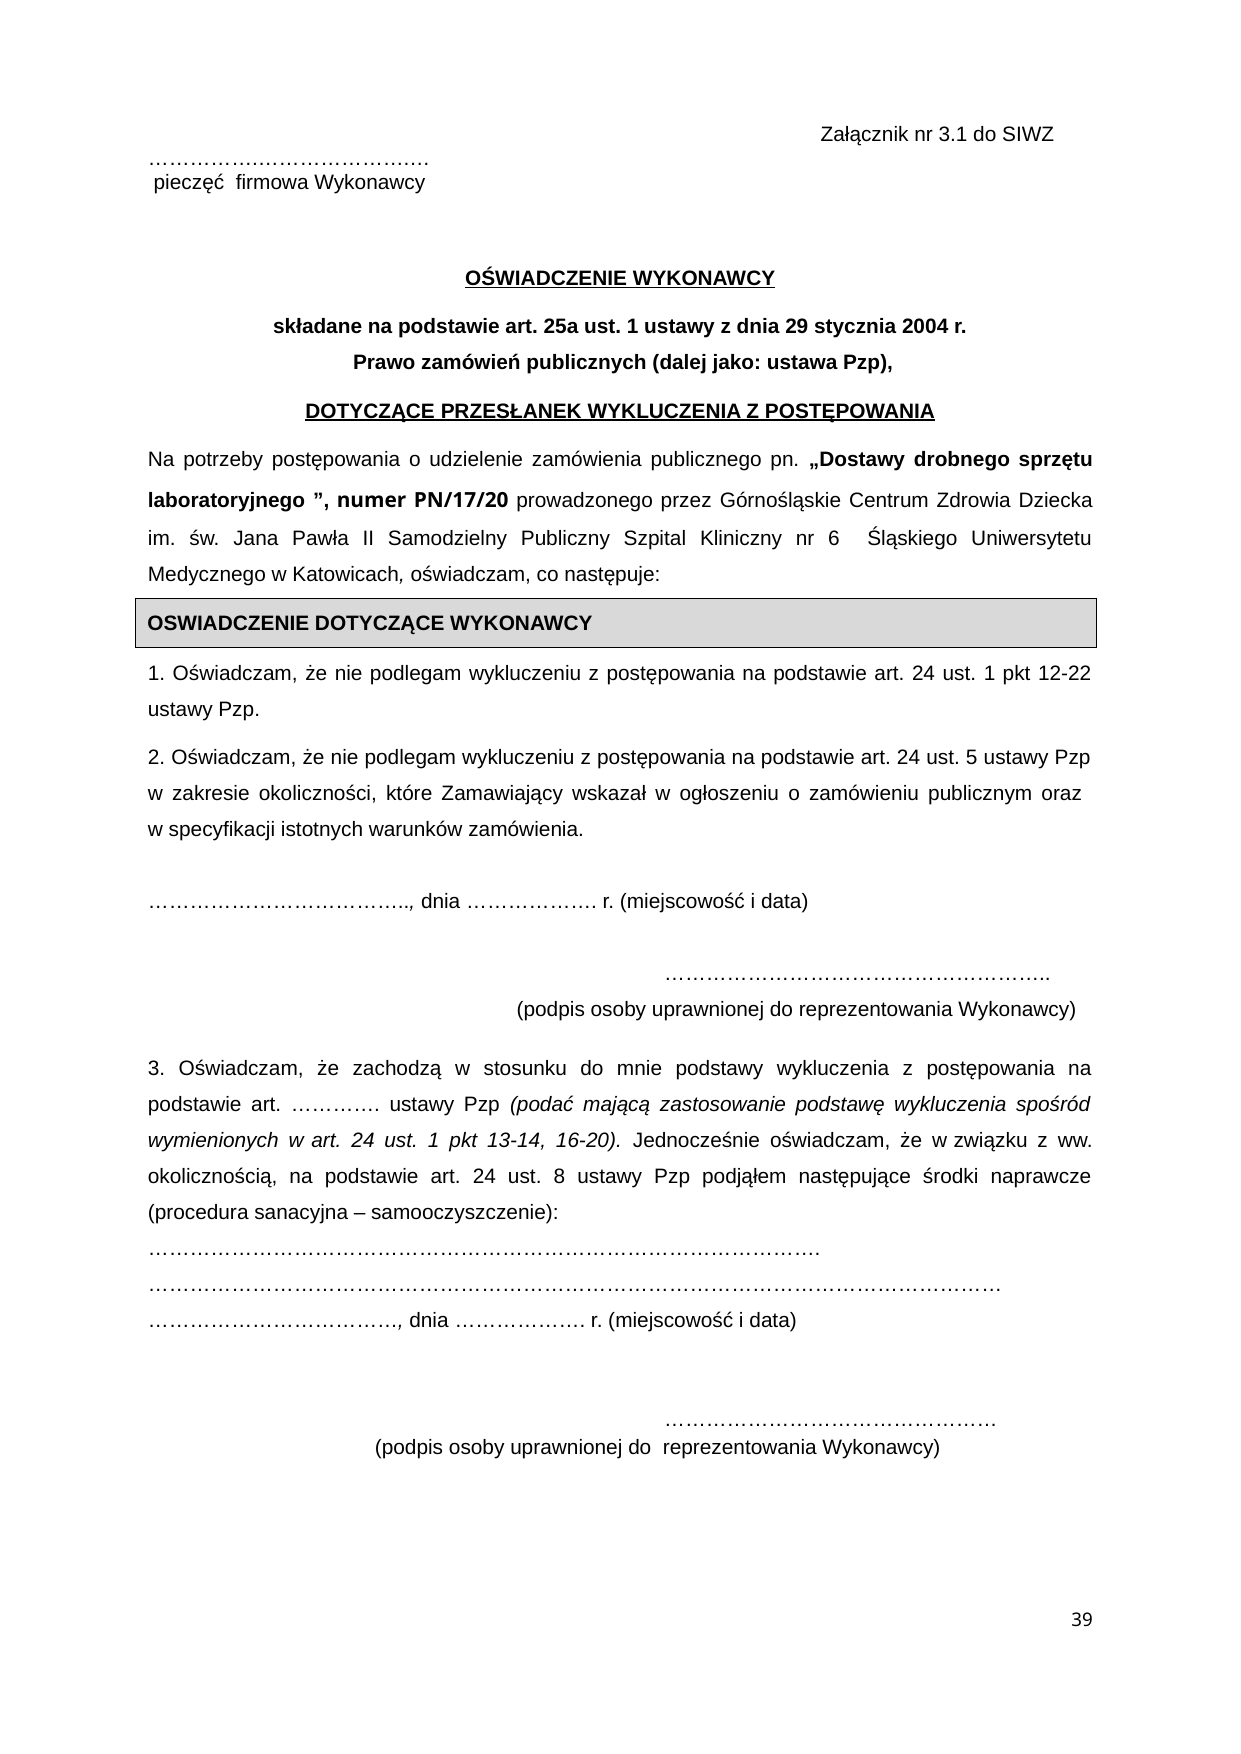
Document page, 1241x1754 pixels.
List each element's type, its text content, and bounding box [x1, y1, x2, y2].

list 2. Oświadczam, że nie podlegam wykluczeniu z postępowania na podstawie art. 24 ust. 5 ustawy Pzp w zakresie okoliczności, które Zamawiający wskazał w ogłoszeniu o zamówieniu publicznym oraz w specyfikacji istotnych warunków zamówienia. [148, 745, 1093, 841]
text …………………………………………………………………………………………………………… [148, 1272, 1093, 1296]
table_header OSWIADCZENIE DOTYCZĄCE WYKONAWCY [136, 599, 1096, 647]
text ……………………………………………………………………………………. [148, 1236, 1093, 1260]
text 3. Oświadczam, że zachodzą w stosunku do mnie podstawy wykluczenia z postępowania na podstawie art. …………. ustawy Pzp (podać mającą zastosowanie podstawę wykluczenia spośród wymienionych w art. 24 ust. 1 pkt 13-14, 16-20). Jednocześnie oświadczam, że w związku z ww. okolicznością, na podstawie art. 24 ust. 8 ustawy Pzp podjąłem następujące środki naprawcze (procedura sanacyjna – samooczyszczenie): [148, 1056, 1093, 1224]
text ………………………………………… [664, 1380, 1093, 1431]
text DOTYCZĄCE PRZESŁANEK WYKLUCZENIA Z POSTĘPOWANIA [148, 398, 1093, 422]
text (podpis osoby uprawnionej do reprezentowania Wykonawcy) [295, 1435, 1093, 1459]
text OŚWIADCZENIE WYKONAWCY [148, 266, 1093, 290]
text ……………………………….., dnia ………………. r. (miejscowość i data) [148, 888, 1093, 912]
text …………….………………….… [148, 146, 1093, 170]
text (podpis osoby uprawnionej do reprezentowania Wykonawcy) [443, 996, 1093, 1020]
text Załącznik nr 3.1 do SIWZ [148, 122, 1054, 146]
text ……………………………………………….. [664, 924, 1093, 984]
text Na potrzeby postępowania o udzielenie zamówienia publicznego pn. „Dostawy drobnego sprzętu laboratoryjnego ”, numer PN/17/20 prowadzonego przez Górnośląskie Centrum Zdrowia Dziecka im. św. Jana Pawła II Samodzielny Publiczny Szpital Kliniczny nr 6 Śląskiego Uniwersytetu Medycznego w Katowicach, oświadczam, co następuje: [148, 447, 1093, 585]
list 1. Oświadczam, że nie podlegam wykluczeniu z postępowania na podstawie art. 24 ust. 1 pkt 12-22 ustawy Pzp. [148, 660, 1093, 720]
text pieczęć firmowa Wykonawcy [148, 170, 1093, 194]
text Prawo zamówień publicznych (dalej jako: ustawa Pzp), [148, 350, 1093, 374]
text składane na podstawie art. 25a ust. 1 ustawy z dnia 29 stycznia 2004 r. [148, 314, 1093, 338]
text ………………………………, dnia ………………. r. (miejscowość i data) [148, 1308, 1093, 1368]
